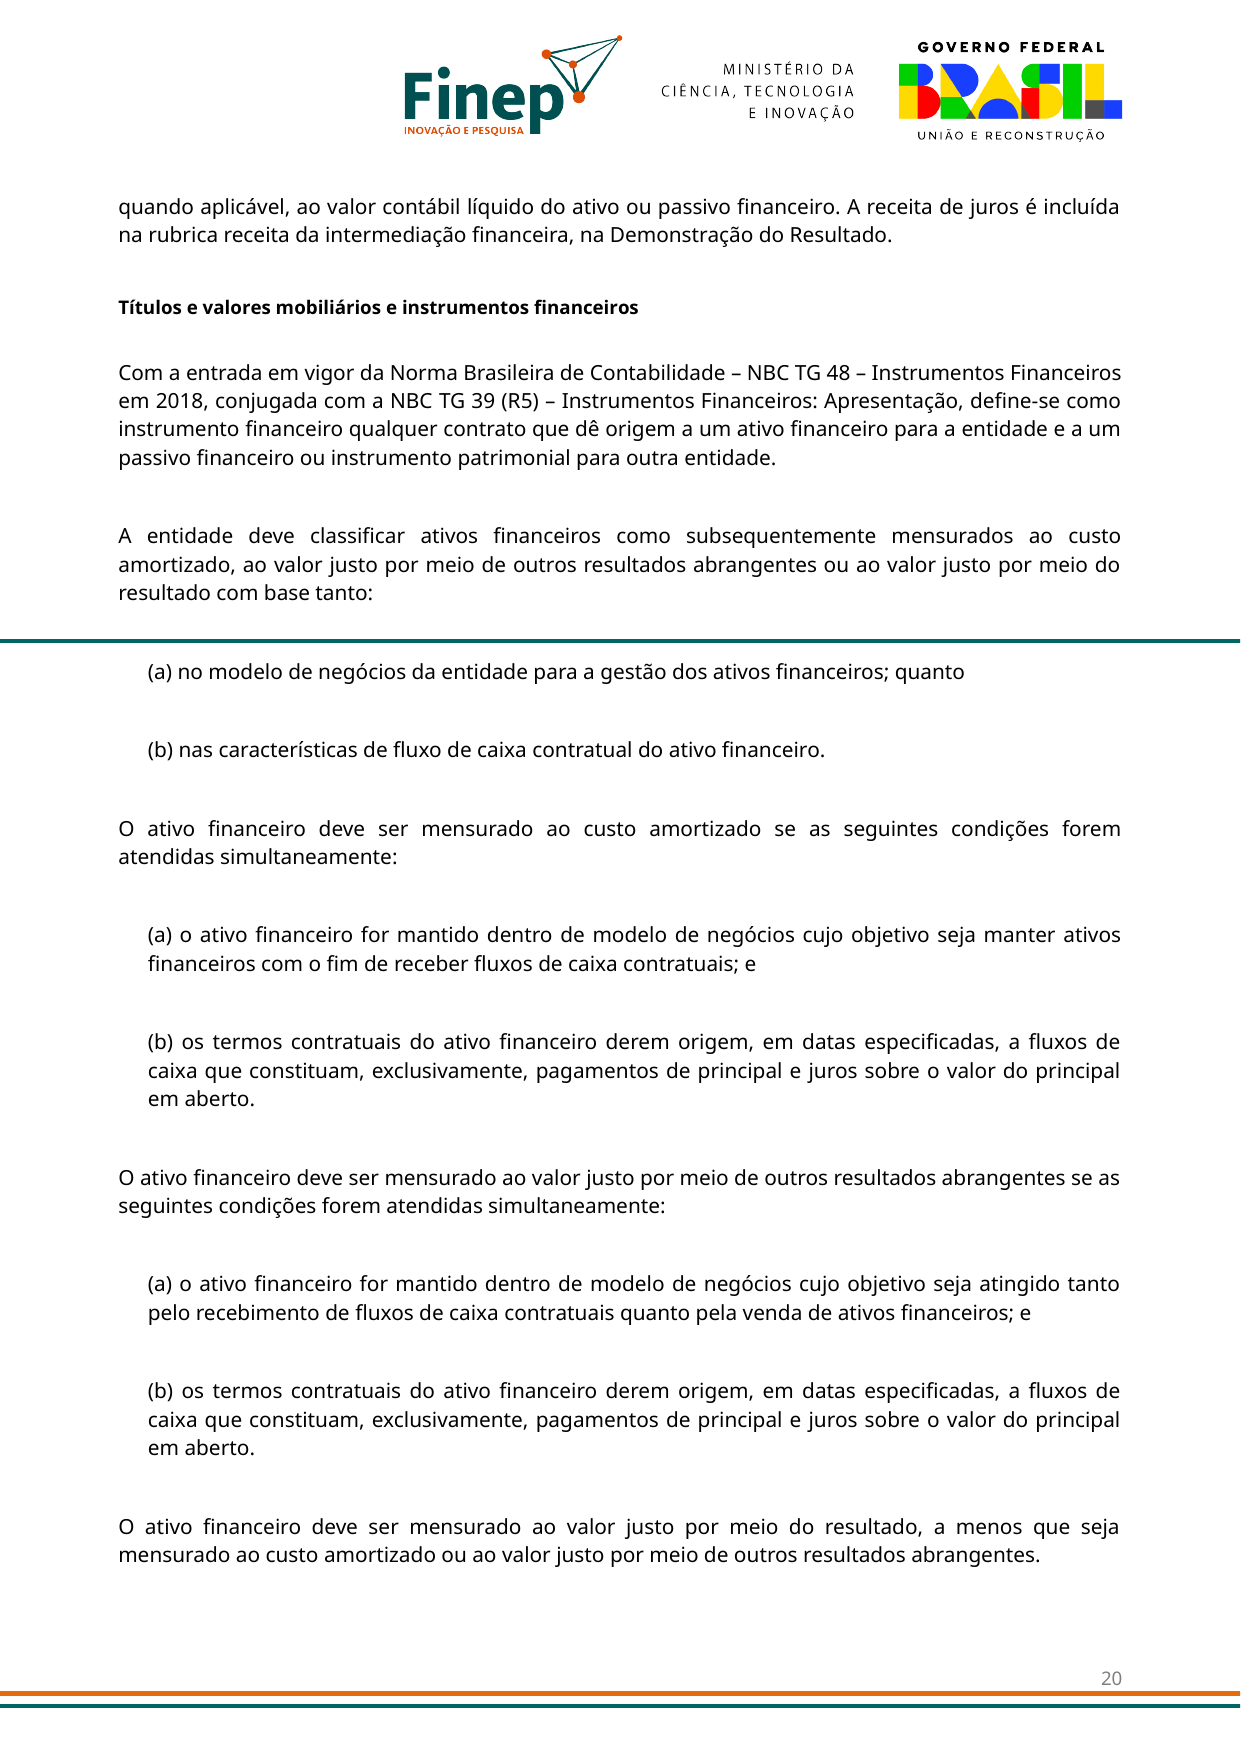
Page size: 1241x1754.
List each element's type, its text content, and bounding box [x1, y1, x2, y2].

text A entidade deve classificar ativos financeiros como subsequentemente mensurados ao custo amortizado, ao valor justo por meio de outros resultados abrangentes ou ao valor justo por meio do resultado com base tanto: [118, 521, 1122, 607]
text quando aplicável, ao valor contábil líquido do ativo ou passivo financeiro. A receita de juros é incluída na rubrica receita da intermediação financeira, na Demonstração do Resultado. [118, 192, 1122, 249]
text (a) no modelo de negócios da entidade para a gestão dos ativos financeiros; quanto [148, 657, 1122, 685]
text (a) o ativo financeiro for mantido dentro de modelo de negócios cujo objetivo seja manter ativos financeiros com o fim de receber fluxos de caixa contratuais; e [148, 921, 1122, 977]
text (b) os termos contratuais do ativo financeiro derem origem, em datas especificadas, a fluxos de caixa que constituam, exclusivamente, pagamentos de principal e juros sobre o valor do principal em aberto. [148, 1376, 1122, 1462]
picture [404, 35, 1123, 142]
text (a) o ativo financeiro for mantido dentro de modelo de negócios cujo objetivo seja atingido tanto pelo recebimento de fluxos de caixa contratuais quanto pela venda de ativos financeiros; e [148, 1269, 1122, 1326]
text Com a entrada em vigor da Norma Brasileira de Contabilidade – NBC TG 48 – Instrumentos Financeiros em 2018, conjugada com a NBC TG 39 (R5) – Instrumentos Financeiros: Apresentação, define-se como instrumento financeiro qualquer contrato que dê origem a um ativo financeiro para a entidade e a um passivo financeiro ou instrumento patrimonial para outra entidade. [118, 358, 1122, 471]
text (b) nas características de fluxo de caixa contratual do ativo financeiro. [148, 735, 1122, 764]
text (b) os termos contratuais do ativo financeiro derem origem, em datas especificadas, a fluxos de caixa que constituam, exclusivamente, pagamentos de principal e juros sobre o valor do principal em aberto. [148, 1027, 1122, 1113]
subtitle Títulos e valores mobiliários e instrumentos financeiros [118, 295, 1122, 320]
text O ativo financeiro deve ser mensurado ao custo amortizado se as seguintes condições forem atendidas simultaneamente: [118, 814, 1122, 871]
text O ativo financeiro deve ser mensurado ao valor justo por meio de outros resultados abrangentes se as seguintes condições forem atendidas simultaneamente: [118, 1163, 1122, 1219]
text O ativo financeiro deve ser mensurado ao valor justo por meio do resultado, a menos que seja mensurado ao custo amortizado ou ao valor justo por meio de outros resultados abrangentes. [118, 1512, 1122, 1569]
